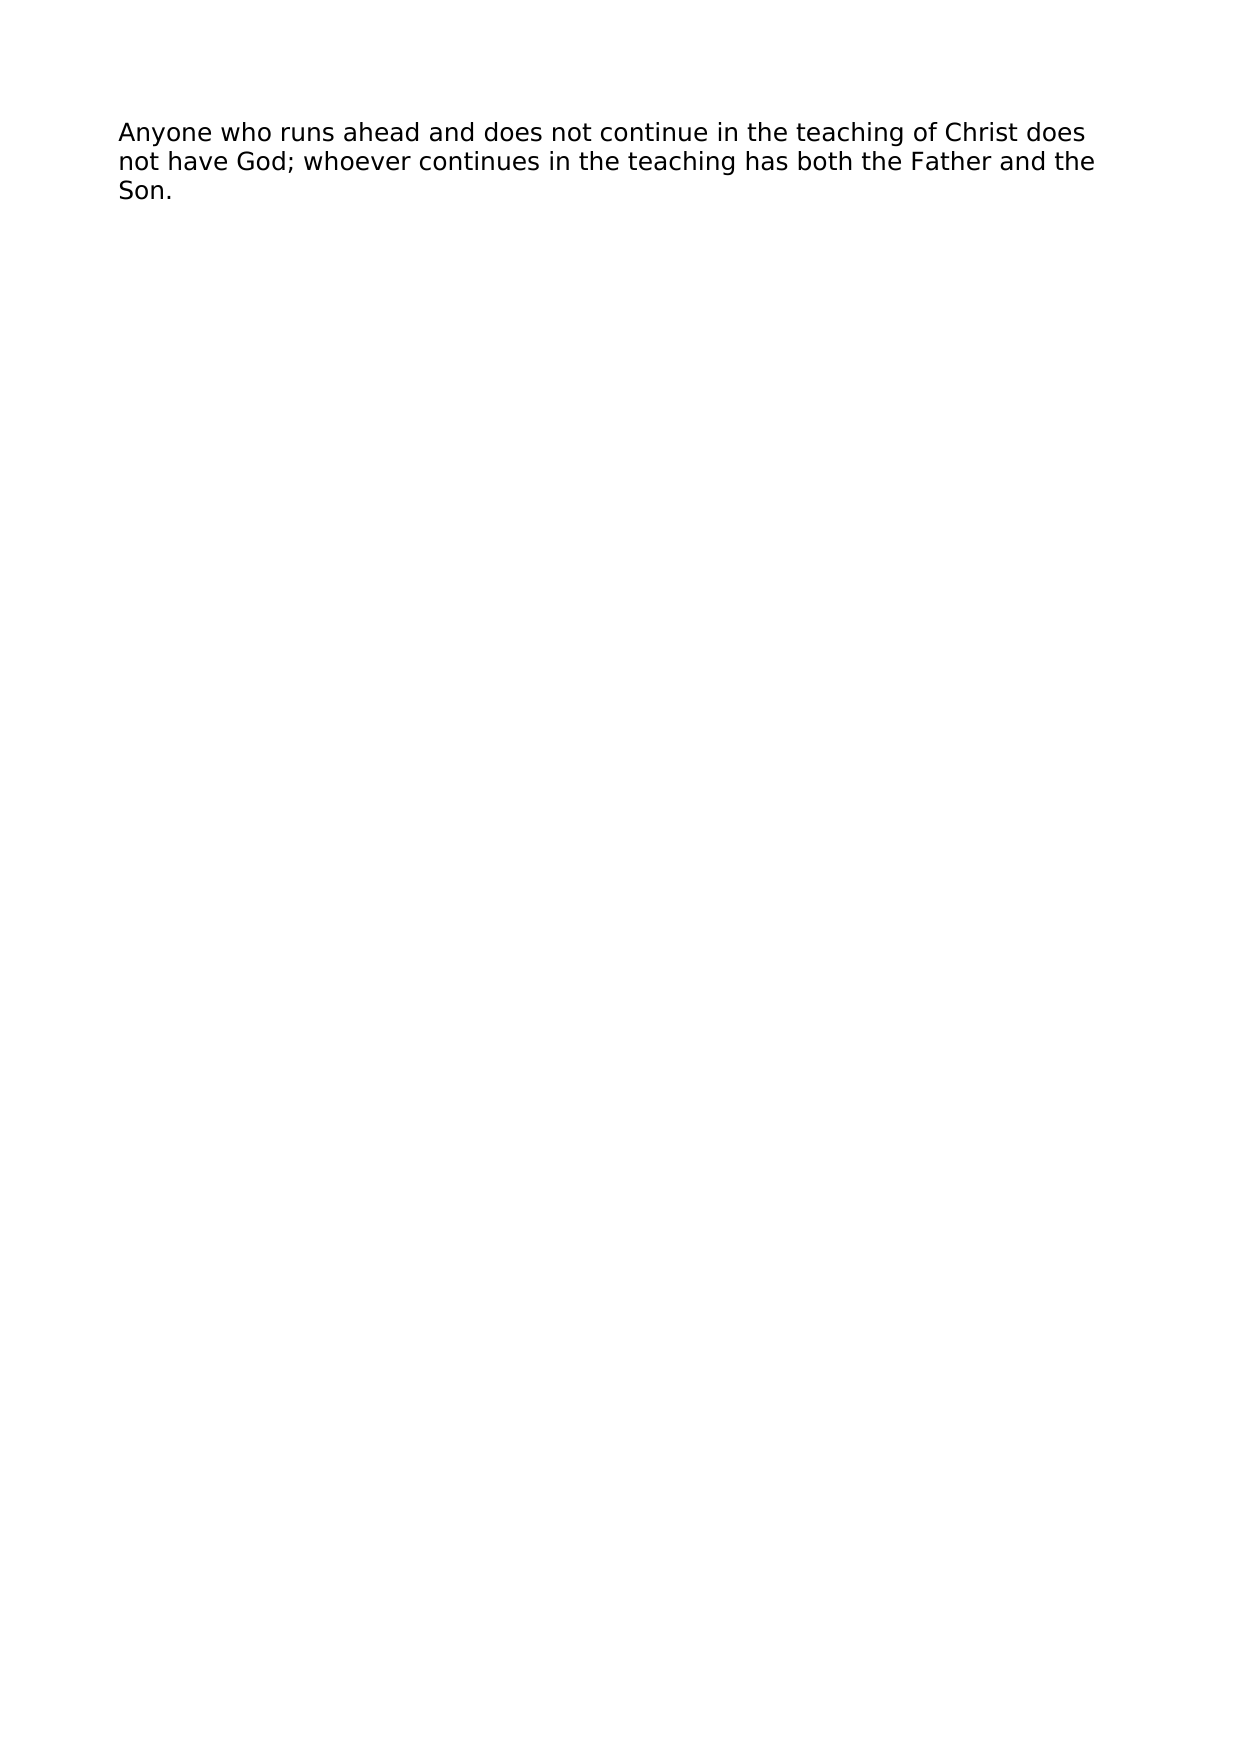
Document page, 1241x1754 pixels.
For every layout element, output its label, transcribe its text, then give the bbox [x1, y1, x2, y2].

text Anyone who runs ahead and does not continue in the teaching of Christ does not have God; whoever continues in the teaching has both the Father and the Son. [118, 118, 1122, 206]
